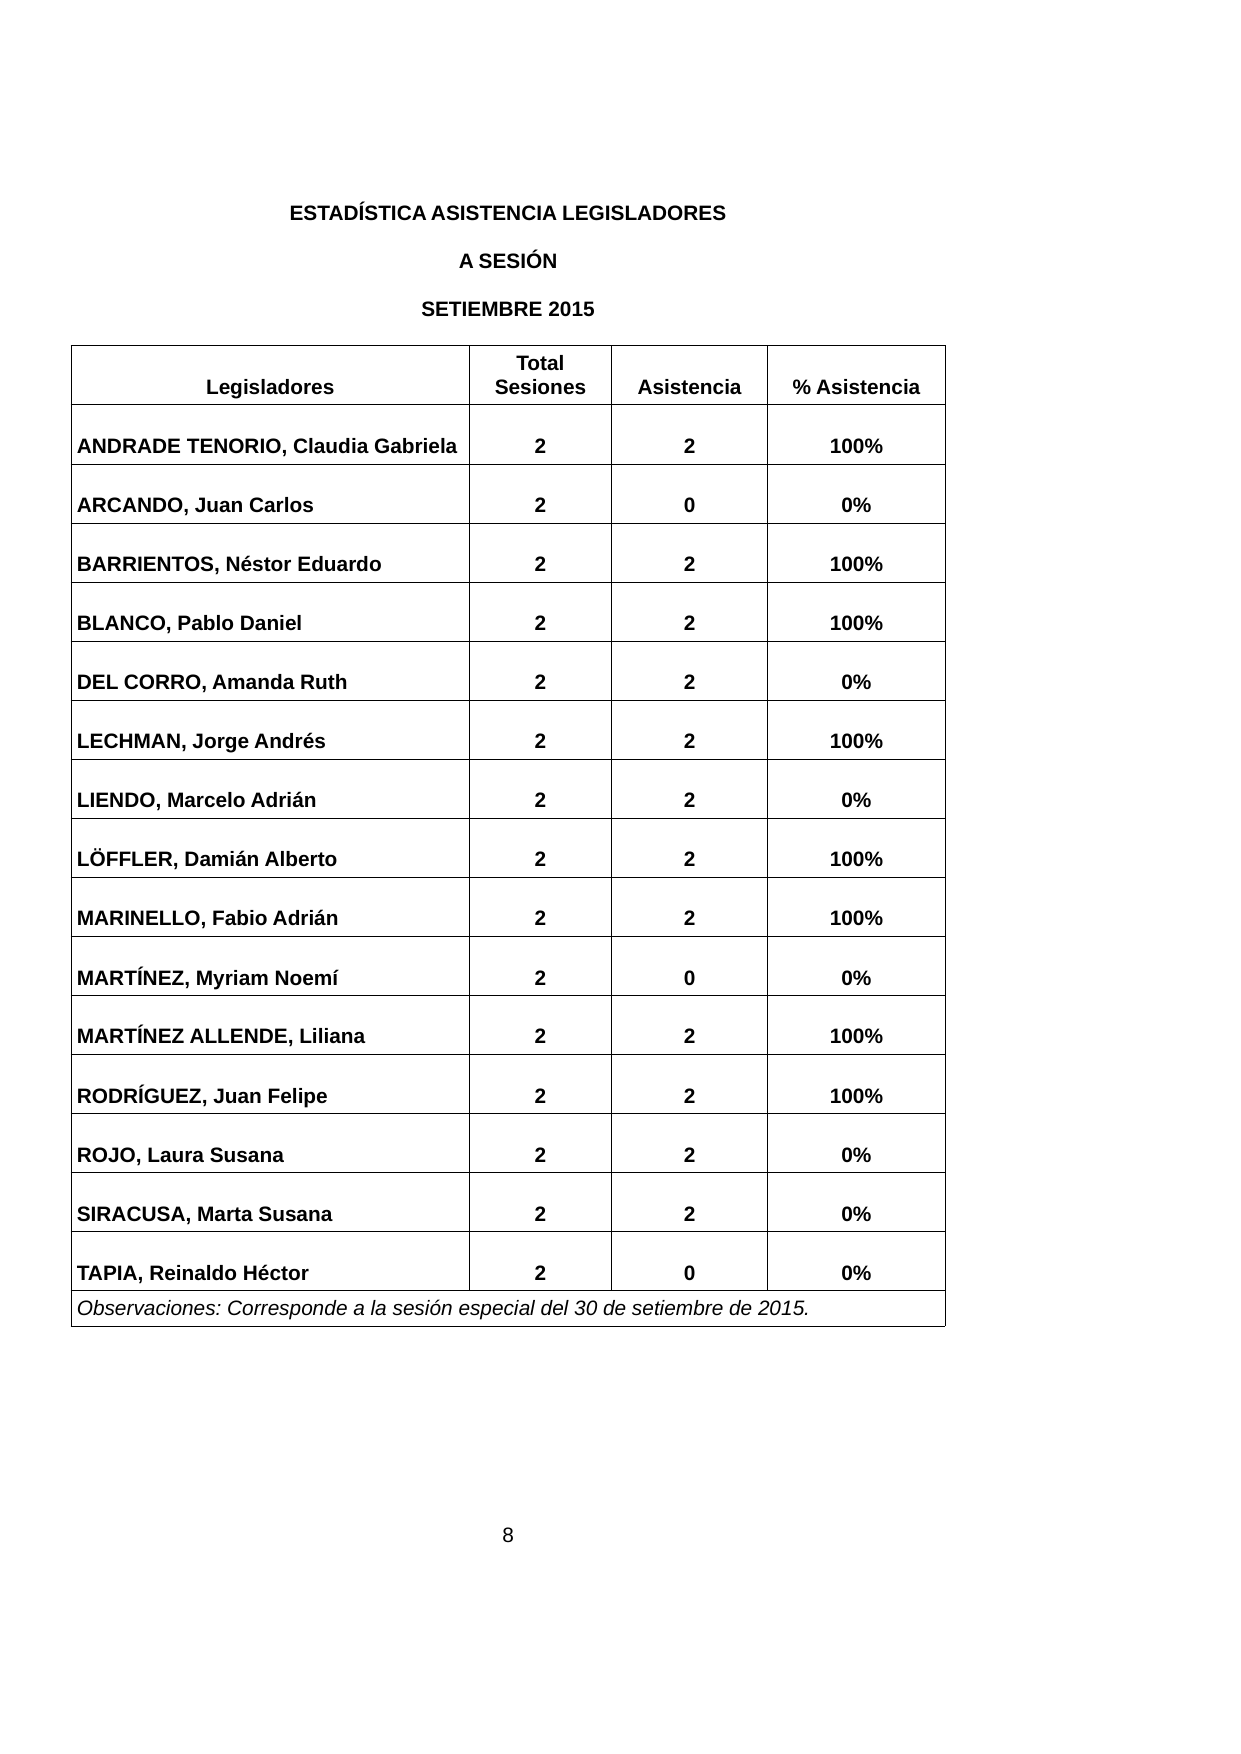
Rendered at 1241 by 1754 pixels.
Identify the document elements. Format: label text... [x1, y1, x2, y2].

table_cell 100% [768, 996, 945, 1054]
table_cell 2 [470, 996, 611, 1054]
table_cell 100% [768, 701, 945, 759]
table_header Total Sesiones [470, 346, 611, 404]
table_cell 2 [612, 642, 767, 700]
table_cell 2 [470, 1114, 611, 1172]
table_cell SIRACUSA, Marta Susana [72, 1173, 469, 1231]
table_cell LÖFFLER, Damián Alberto [72, 819, 469, 877]
table_cell 100% [768, 524, 945, 582]
table_cell MARTÍNEZ, Myriam Noemí [72, 937, 469, 995]
table_cell 2 [612, 405, 767, 463]
table_cell BARRIENTOS, Néstor Eduardo [72, 524, 469, 582]
table_cell 2 [470, 524, 611, 582]
table_cell RODRÍGUEZ, Juan Felipe [72, 1055, 469, 1113]
table_cell LECHMAN, Jorge Andrés [72, 701, 469, 759]
table_cell BLANCO, Pablo Daniel [72, 583, 469, 641]
table_header Asistencia [612, 346, 767, 404]
table_cell 2 [612, 1055, 767, 1113]
table_cell DEL CORRO, Amanda Ruth [72, 642, 469, 700]
table_cell 100% [768, 819, 945, 877]
table_cell 0% [768, 937, 945, 995]
table_cell 2 [612, 819, 767, 877]
table_cell 0 [612, 937, 767, 995]
table_cell 100% [768, 1055, 945, 1113]
table_cell 2 [470, 1232, 611, 1290]
table_cell 2 [612, 583, 767, 641]
table_cell 2 [470, 465, 611, 522]
table_cell 2 [612, 996, 767, 1054]
text SETIEMBRE 2015 [71, 297, 945, 321]
table_cell 100% [768, 405, 945, 463]
table_cell TAPIA, Reinaldo Héctor [72, 1232, 469, 1290]
text A SESIÓN [71, 249, 945, 273]
table_cell 2 [470, 1173, 611, 1231]
table_cell 2 [470, 405, 611, 463]
table_cell LIENDO, Marcelo Adrián [72, 760, 469, 818]
table_cell 2 [612, 524, 767, 582]
table_cell 0 [612, 465, 767, 522]
table_cell 0% [768, 1173, 945, 1231]
table_cell 0% [768, 465, 945, 522]
table_cell 2 [470, 878, 611, 936]
table_cell 2 [612, 1173, 767, 1231]
table_cell 0% [768, 1232, 945, 1290]
table_cell 0 [612, 1232, 767, 1290]
table_cell 0% [768, 760, 945, 818]
table_cell 2 [612, 878, 767, 936]
table_cell Observaciones: Corresponde a la sesión especial del 30 de setiembre de 2015. [72, 1291, 945, 1326]
table_cell 2 [612, 760, 767, 818]
table_header % Asistencia [768, 346, 945, 404]
table_cell 0% [768, 1114, 945, 1172]
table_cell ANDRADE TENORIO, Claudia Gabriela [72, 405, 469, 463]
table_cell MARINELLO, Fabio Adrián [72, 878, 469, 936]
table_cell ARCANDO, Juan Carlos [72, 465, 469, 522]
table_cell 2 [470, 701, 611, 759]
table_header Legisladores [72, 346, 469, 404]
text ESTADÍSTICA ASISTENCIA LEGISLADORES [71, 201, 945, 225]
table_cell ROJO, Laura Susana [72, 1114, 469, 1172]
table_cell 2 [470, 1055, 611, 1113]
table_cell 0% [768, 642, 945, 700]
table_cell 100% [768, 878, 945, 936]
table_cell 2 [470, 760, 611, 818]
table_cell 100% [768, 583, 945, 641]
table_cell 2 [470, 937, 611, 995]
table_cell 2 [470, 583, 611, 641]
table_cell 2 [612, 1114, 767, 1172]
table_cell 2 [470, 642, 611, 700]
table_cell 2 [470, 819, 611, 877]
table_cell MARTÍNEZ ALLENDE, Liliana [72, 996, 469, 1054]
table_cell 2 [612, 701, 767, 759]
